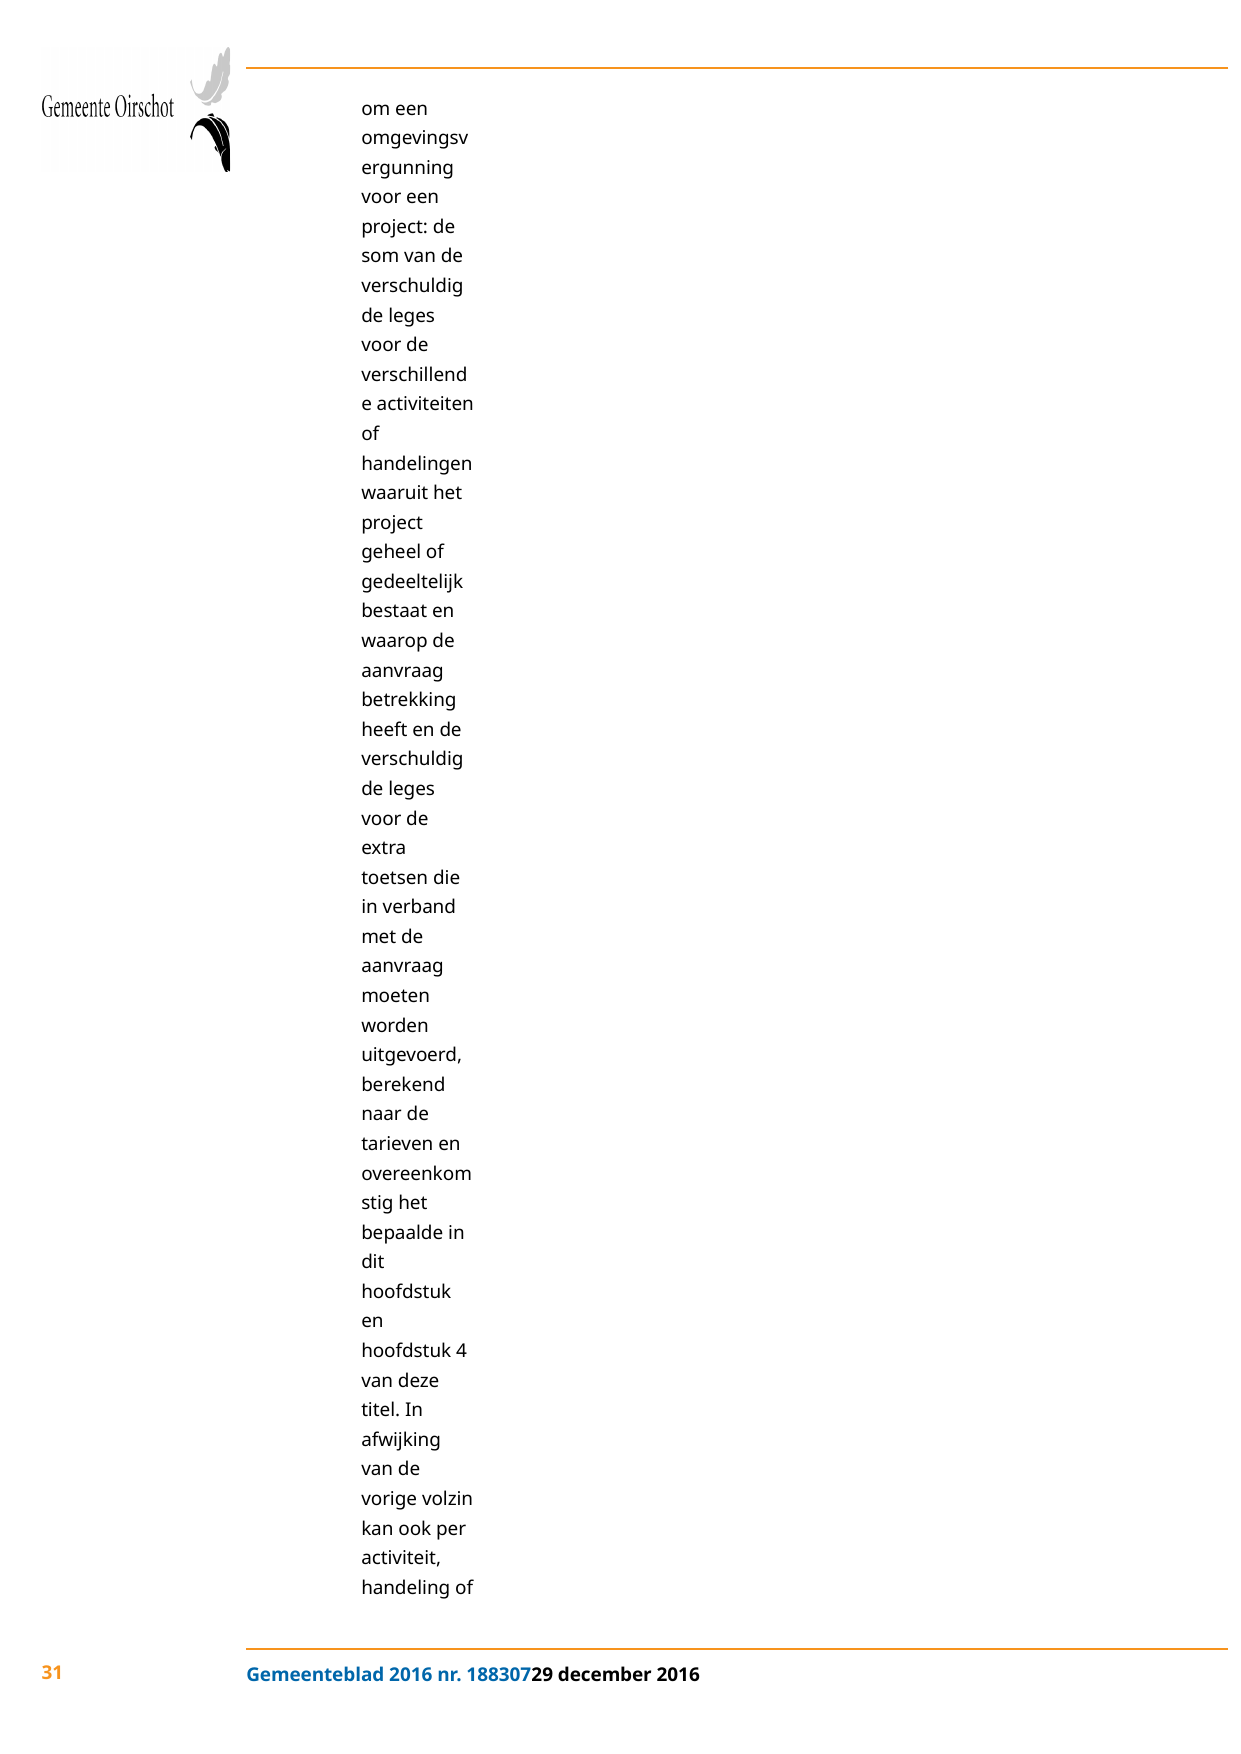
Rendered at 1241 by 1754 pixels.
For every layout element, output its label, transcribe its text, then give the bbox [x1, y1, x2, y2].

table_cell [474, 95, 587, 1600]
picture [41, 47, 231, 172]
table_cell [248, 95, 361, 1600]
table_cell [587, 95, 700, 1600]
table_cell om een omgevingsvergunning voor een project: de som van de verschuldigde leges voor de verschillende activiteiten of handelingen waaruit het project geheel of gedeeltelijk bestaat en waarop de aanvraag betrekking heeft en de verschuldigde leges voor de extra toetsen die in verband met de aanvraag moeten worden uitgevoerd, berekend naar de tarieven en overeenkomstig het bepaalde in dit hoofdstuk en hoofdstuk 4 van deze titel. In afwijking van de vorige volzin kan ook per activiteit, handeling of [361, 95, 474, 1600]
